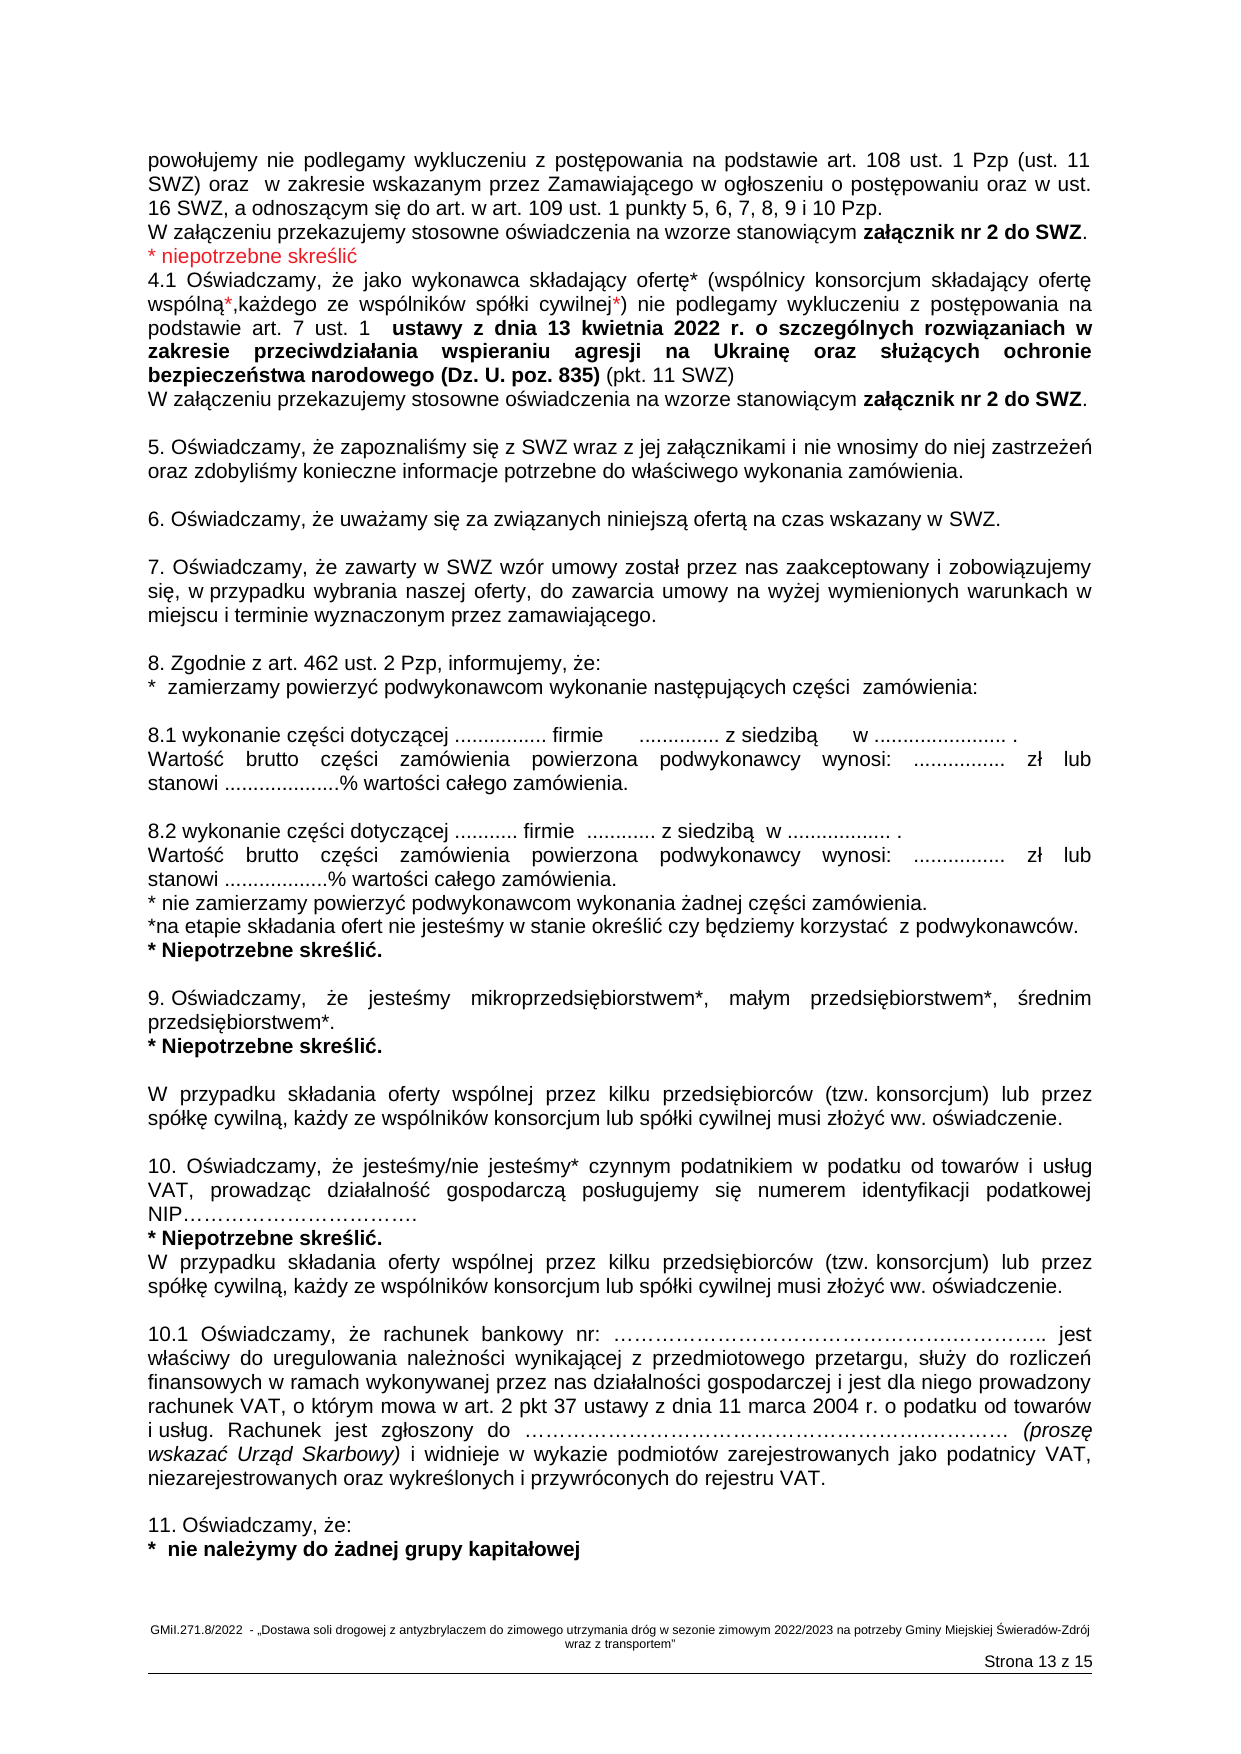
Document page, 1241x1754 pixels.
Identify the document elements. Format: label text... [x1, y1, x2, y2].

text 7. Oświadczamy, że zawarty w SWZ wzór umowy został przez nas zaakceptowany i zobowiązujemy się, w przypadku wybrania naszej oferty, do zawarcia umowy na wyżej wymienionych warunkach w miejscu i terminie wyznaczonym przez zamawiającego. [148, 555, 1092, 627]
text 11. Oświadczamy, że: [148, 1513, 1092, 1537]
text 4.1 Oświadczamy, że jako wykonawca składający ofertę* (wspólnicy konsorcjum składający ofertę wspólną*,każdego ze wspólników spółki cywilnej*) nie podlegamy wykluczeniu z postępowania na podstawie art. 7 ust. 1 ustawy z dnia 13 kwietnia 2022 r. o szczególnych rozwiązaniach w zakresie przeciwdziałania wspieraniu agresji na Ukrainę oraz służących ochronie bezpieczeństwa narodowego (Dz. U. poz. 835) (pkt. 11 SWZ) [148, 267, 1092, 387]
text * nie należymy do żadnej grupy kapitałowej [148, 1537, 1092, 1561]
text Wartość brutto części zamówienia powierzona podwykonawcy wynosi: ................ zł lub stanowi ..................% wartości całego zamówienia. [148, 842, 1092, 890]
text 9. Oświadczamy, że jesteśmy mikroprzedsiębiorstwem*, małym przedsiębiorstwem*, średnim przedsiębiorstwem*. [148, 986, 1092, 1034]
text * Niepotrzebne skreślić. [148, 1226, 1092, 1250]
text W przypadku składania oferty wspólnej przez kilku przedsiębiorców (tzw. konsorcjum) lub przez spółkę cywilną, każdy ze wspólników konsorcjum lub spółki cywilnej musi złożyć ww. oświadczenie. [148, 1250, 1092, 1298]
text 5. Oświadczamy, że zapoznaliśmy się z SWZ wraz z jej załącznikami i nie wnosimy do niej zastrzeżeń oraz zdobyliśmy konieczne informacje potrzebne do właściwego wykonania zamówienia. [148, 435, 1092, 483]
text * nie zamierzamy powierzyć podwykonawcom wykonania żadnej części zamówienia. [148, 890, 1092, 914]
text * niepotrzebne skreślić [148, 243, 1092, 267]
text 8.1 wykonanie części dotyczącej ................ firmie .............. z siedzibą w ....................... . [148, 723, 1092, 747]
text * zamierzamy powierzyć podwykonawcom wykonanie następujących części zamówienia: [148, 675, 1092, 699]
text * Niepotrzebne skreślić. [148, 938, 1092, 962]
text * Niepotrzebne skreślić. [148, 1034, 1092, 1058]
text W załączeniu przekazujemy stosowne oświadczenia na wzorze stanowiącym załącznik nr 2 do SWZ. [148, 387, 1092, 411]
text 8. Zgodnie z art. 462 ust. 2 Pzp, informujemy, że: [148, 651, 1092, 675]
text Wartość brutto części zamówienia powierzona podwykonawcy wynosi: ................ zł lub stanowi ....................% wartości całego zamówienia. [148, 747, 1092, 794]
text *na etapie składania ofert nie jesteśmy w stanie określić czy będziemy korzystać z podwykonawców. [148, 914, 1092, 938]
text 10.1 Oświadczamy, że rachunek bankowy nr: ………………………………………….………….. jest właściwy do uregulowania należności wynikającej z przedmiotowego przetargu, służy do rozliczeń finansowych w ramach wykonywanej przez nas działalności gospodarczej i jest dla niego prowadzony rachunek VAT, o którym mowa w art. 2 pkt 37 ustawy z dnia 11 marca 2004 r. o podatku od towarów i usług. Rachunek jest zgłoszony do ………………………………………………….………… (proszę wskazać Urząd Skarbowy) i widnieje w wykazie podmiotów zarejestrowanych jako podatnicy VAT, niezarejestrowanych oraz wykreślonych i przywróconych do rejestru VAT. [148, 1322, 1092, 1489]
text powołujemy nie podlegamy wykluczeniu z postępowania na podstawie art. 108 ust. 1 Pzp (ust. 11 SWZ) oraz w zakresie wskazanym przez Zamawiającego w ogłoszeniu o postępowaniu oraz w ust. 16 SWZ, a odnoszącym się do art. w art. 109 ust. 1 punkty 5, 6, 7, 8, 9 i 10 Pzp. [148, 148, 1092, 219]
text W załączeniu przekazujemy stosowne oświadczenia na wzorze stanowiącym załącznik nr 2 do SWZ. [148, 219, 1092, 243]
text W przypadku składania oferty wspólnej przez kilku przedsiębiorców (tzw. konsorcjum) lub przez spółkę cywilną, każdy ze wspólników konsorcjum lub spółki cywilnej musi złożyć ww. oświadczenie. [148, 1082, 1092, 1130]
text 8.2 wykonanie części dotyczącej ........... firmie ............ z siedzibą w .................. . [148, 818, 1092, 842]
text 6. Oświadczamy, że uważamy się za związanych niniejszą ofertą na czas wskazany w SWZ. [148, 507, 1092, 531]
text 10. Oświadczamy, że jesteśmy/nie jesteśmy* czynnym podatnikiem w podatku od towarów i usług VAT, prowadząc działalność gospodarczą posługujemy się numerem identyfikacji podatkowej NIP……………………………. [148, 1154, 1092, 1226]
